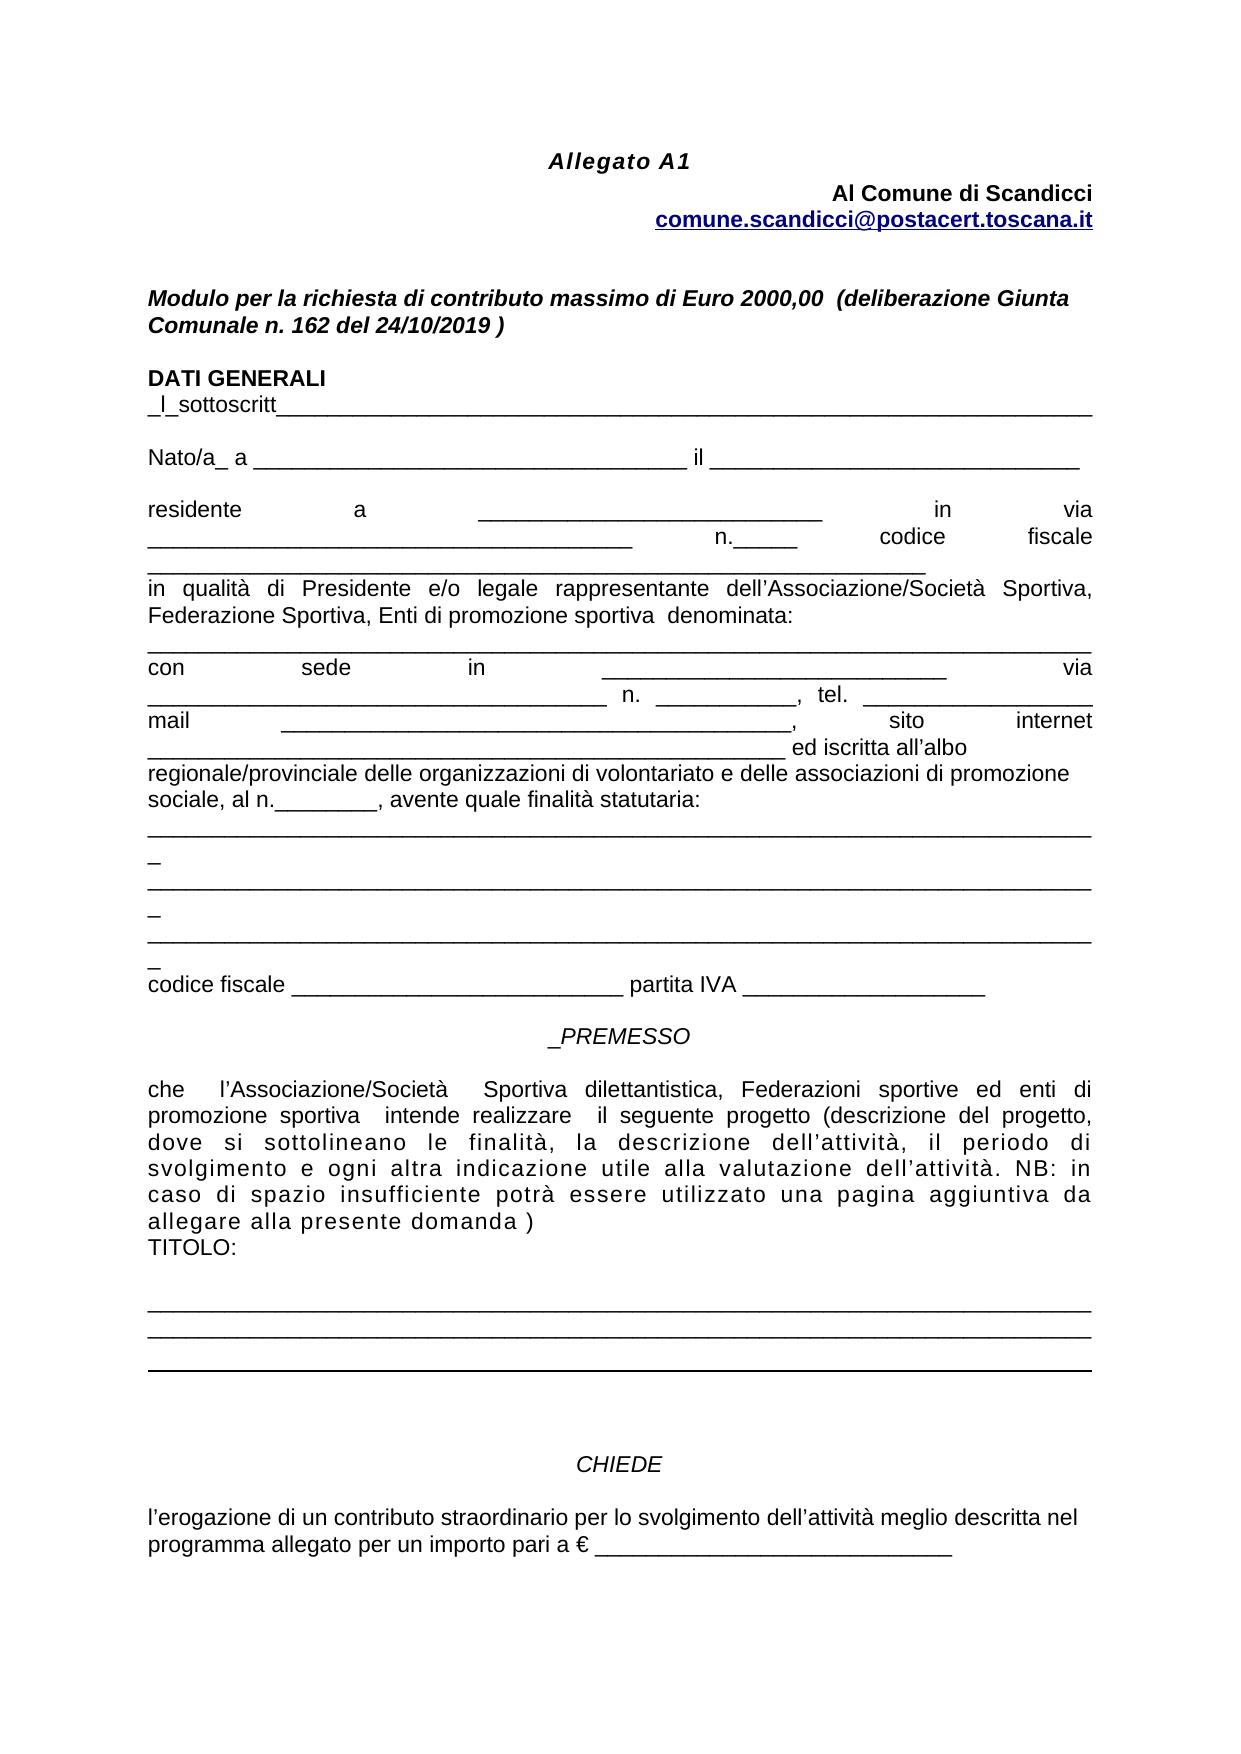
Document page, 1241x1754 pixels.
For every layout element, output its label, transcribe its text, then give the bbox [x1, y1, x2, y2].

text Al Comune di Scandicci [148, 180, 1092, 206]
text Modulo per la richiesta di contributo massimo di Euro 2000,00 (deliberazione Giunta Comunale n. 162 del 24/10/2019 ) [148, 285, 1092, 338]
text residente a ___________________________ in via ______________________________________ n._____ codice fiscale _____________________________________________________________ [148, 496, 1092, 575]
text ____________________________________________________________________________________________________________________________________________________ [148, 1287, 1092, 1339]
text __________________________________________________________________________ [148, 628, 1092, 654]
text l’erogazione di un contributo straordinario per lo svolgimento dell’attività meglio descritta nel [148, 1504, 1092, 1531]
text ___________________________________________________________________________ [148, 865, 1092, 918]
text _PREMESSO [148, 1023, 1092, 1050]
text Nato/a_ a __________________________________ il _____________________________ [148, 443, 1092, 470]
text ___________________________________________________________________________ [148, 918, 1092, 971]
text sociale, al n.________, avente quale finalità statutaria: [148, 786, 1092, 812]
text ___________________________________________________________________________ [148, 812, 1092, 865]
text che l’Associazione/Società Sportiva dilettantistica, Federazioni sportive ed enti di promozione sportiva intende realizzare il seguente progetto (descrizione del progetto, dove si sottolineano le finalità, la descrizione dell’attività, il periodo di svolgimento e ogni altra indicazione utile alla valutazione dell’attività. NB: in caso di spazio insufficiente potrà essere utilizzato una pagina aggiuntiva da allegare alla presente domanda ) [148, 1076, 1092, 1234]
text DATI GENERALI [148, 364, 1092, 391]
text TITOLO: [148, 1234, 1092, 1261]
text regionale/provinciale delle organizzazioni di volontariato e delle associazioni di promozione [148, 760, 1092, 786]
text comune.scandicci@postacert.toscana.it [148, 206, 1092, 233]
text Allegato A1 [148, 148, 1092, 174]
text codice fiscale __________________________ partita IVA ___________________ [148, 971, 1092, 997]
text programma allegato per un importo pari a € ____________________________ [148, 1531, 1092, 1557]
text CHIEDE [148, 1451, 1092, 1478]
text in qualità di Presidente e/o legale rappresentante dell’Associazione/Società Sportiva, Federazione Sportiva, Enti di promozione sportiva denominata: [148, 575, 1092, 628]
text con sede in ___________________________ via ____________________________________ n. ___________, tel. __________________ mail ________________________________________, sito internet __________________________________________________ ed iscritta all’albo [148, 654, 1092, 760]
text _l_sottoscritt________________________________________________________________ [148, 391, 1092, 417]
